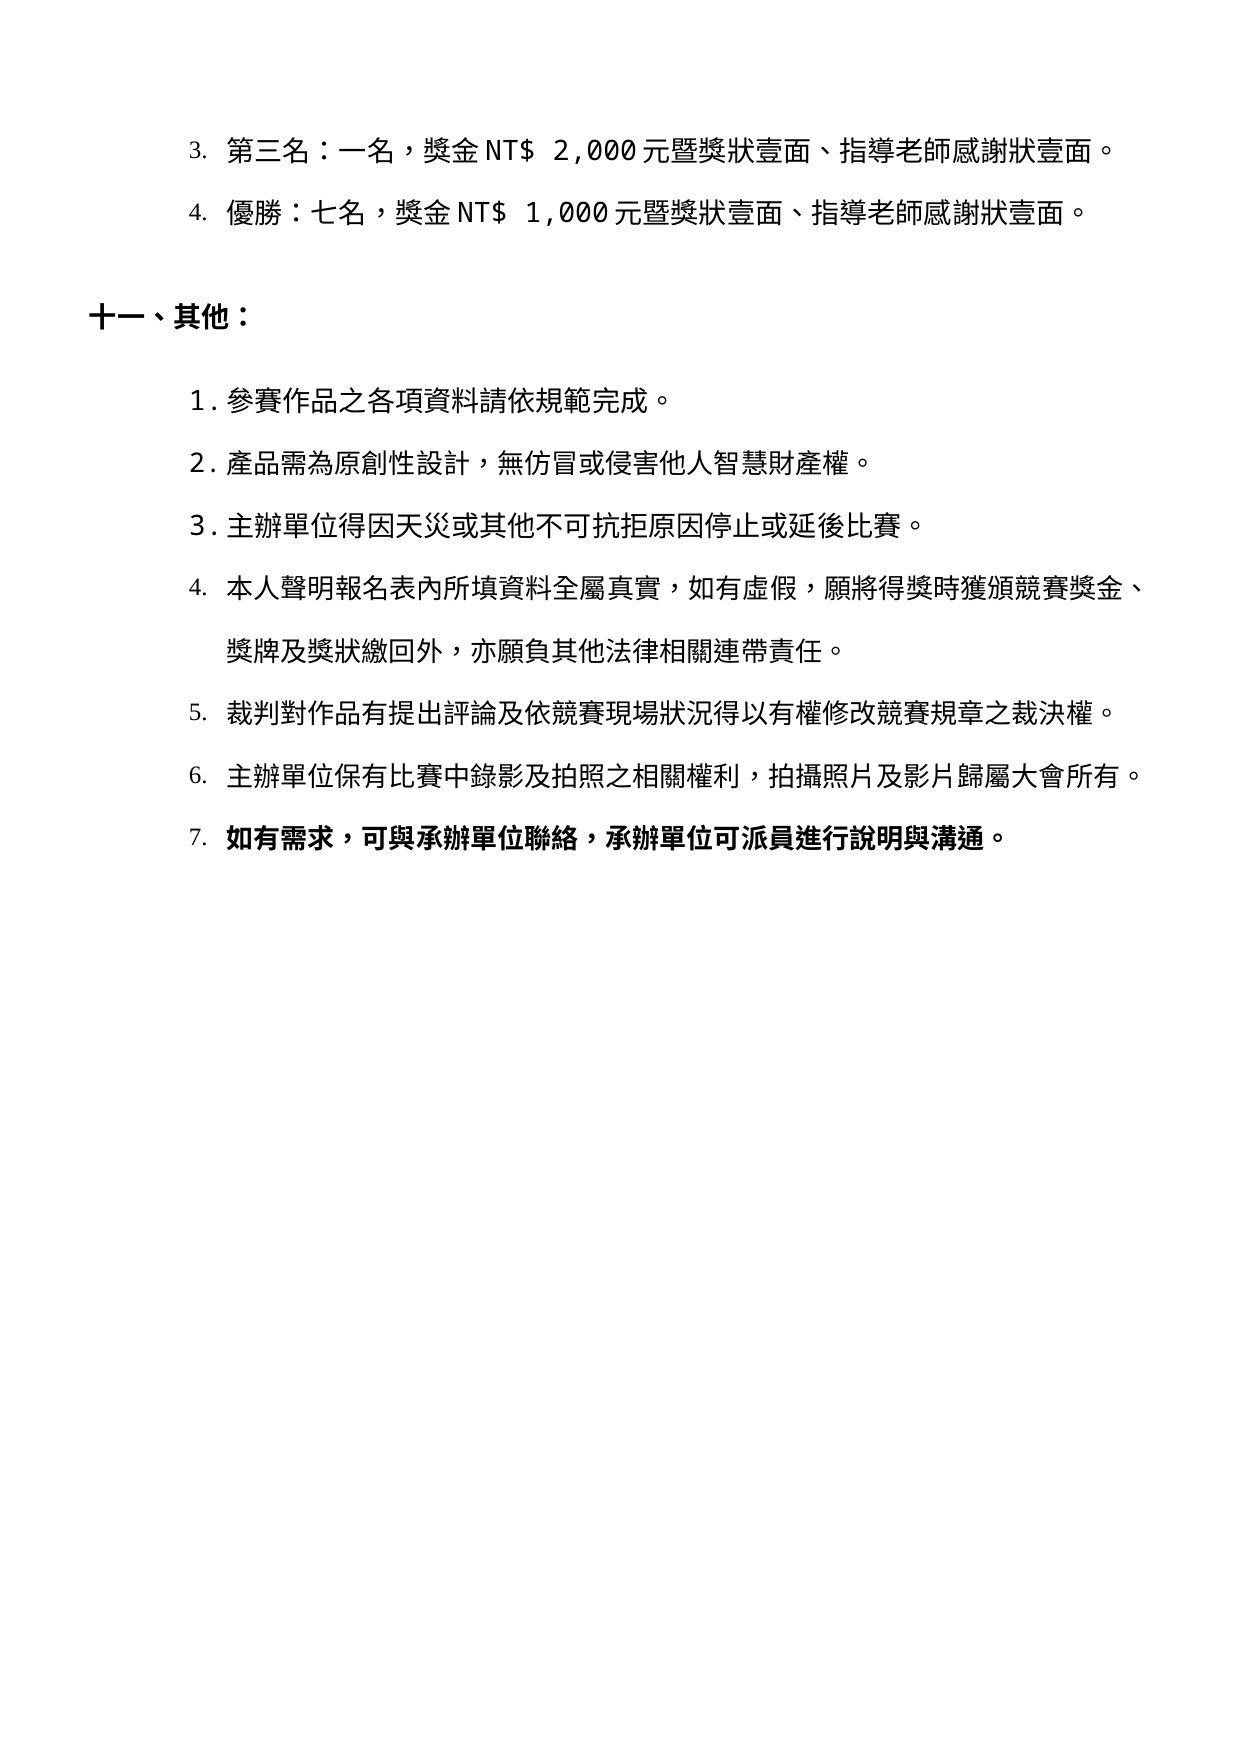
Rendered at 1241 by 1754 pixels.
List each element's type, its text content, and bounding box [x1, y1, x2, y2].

list 如有需求，可與承辦單位聯絡，承辦單位可派員進行說明與溝通。 [189, 795, 1152, 858]
list 參賽作品之各項資料請依規範完成。 [189, 358, 1152, 420]
list 產品需為原創性設計，無仿冒或侵害他人智慧財產權。 [189, 420, 1152, 483]
text 十一、其他： [89, 295, 1152, 336]
list 主辦單位得因天災或其他不可抗拒原因停止或延後比賽。 [189, 483, 1152, 545]
list 第三名：一名，獎金NT$ 2,000元暨獎狀壹面、指導老師感謝狀壹面。 [189, 108, 1152, 170]
list 主辦單位保有比賽中錄影及拍照之相關權利，拍攝照片及影片歸屬大會所有。 [189, 733, 1152, 795]
list 裁判對作品有提出評論及依競賽現場狀況得以有權修改競賽規章之裁決權。 [189, 670, 1152, 733]
list 優勝：七名，獎金NT$ 1,000元暨獎狀壹面、指導老師感謝狀壹面。 [189, 170, 1152, 233]
list 本人聲明報名表內所填資料全屬真實，如有虛假，願將得獎時獲頒競賽獎金、獎牌及獎狀繳回外，亦願負其他法律相關連帶責任。 [189, 545, 1152, 670]
